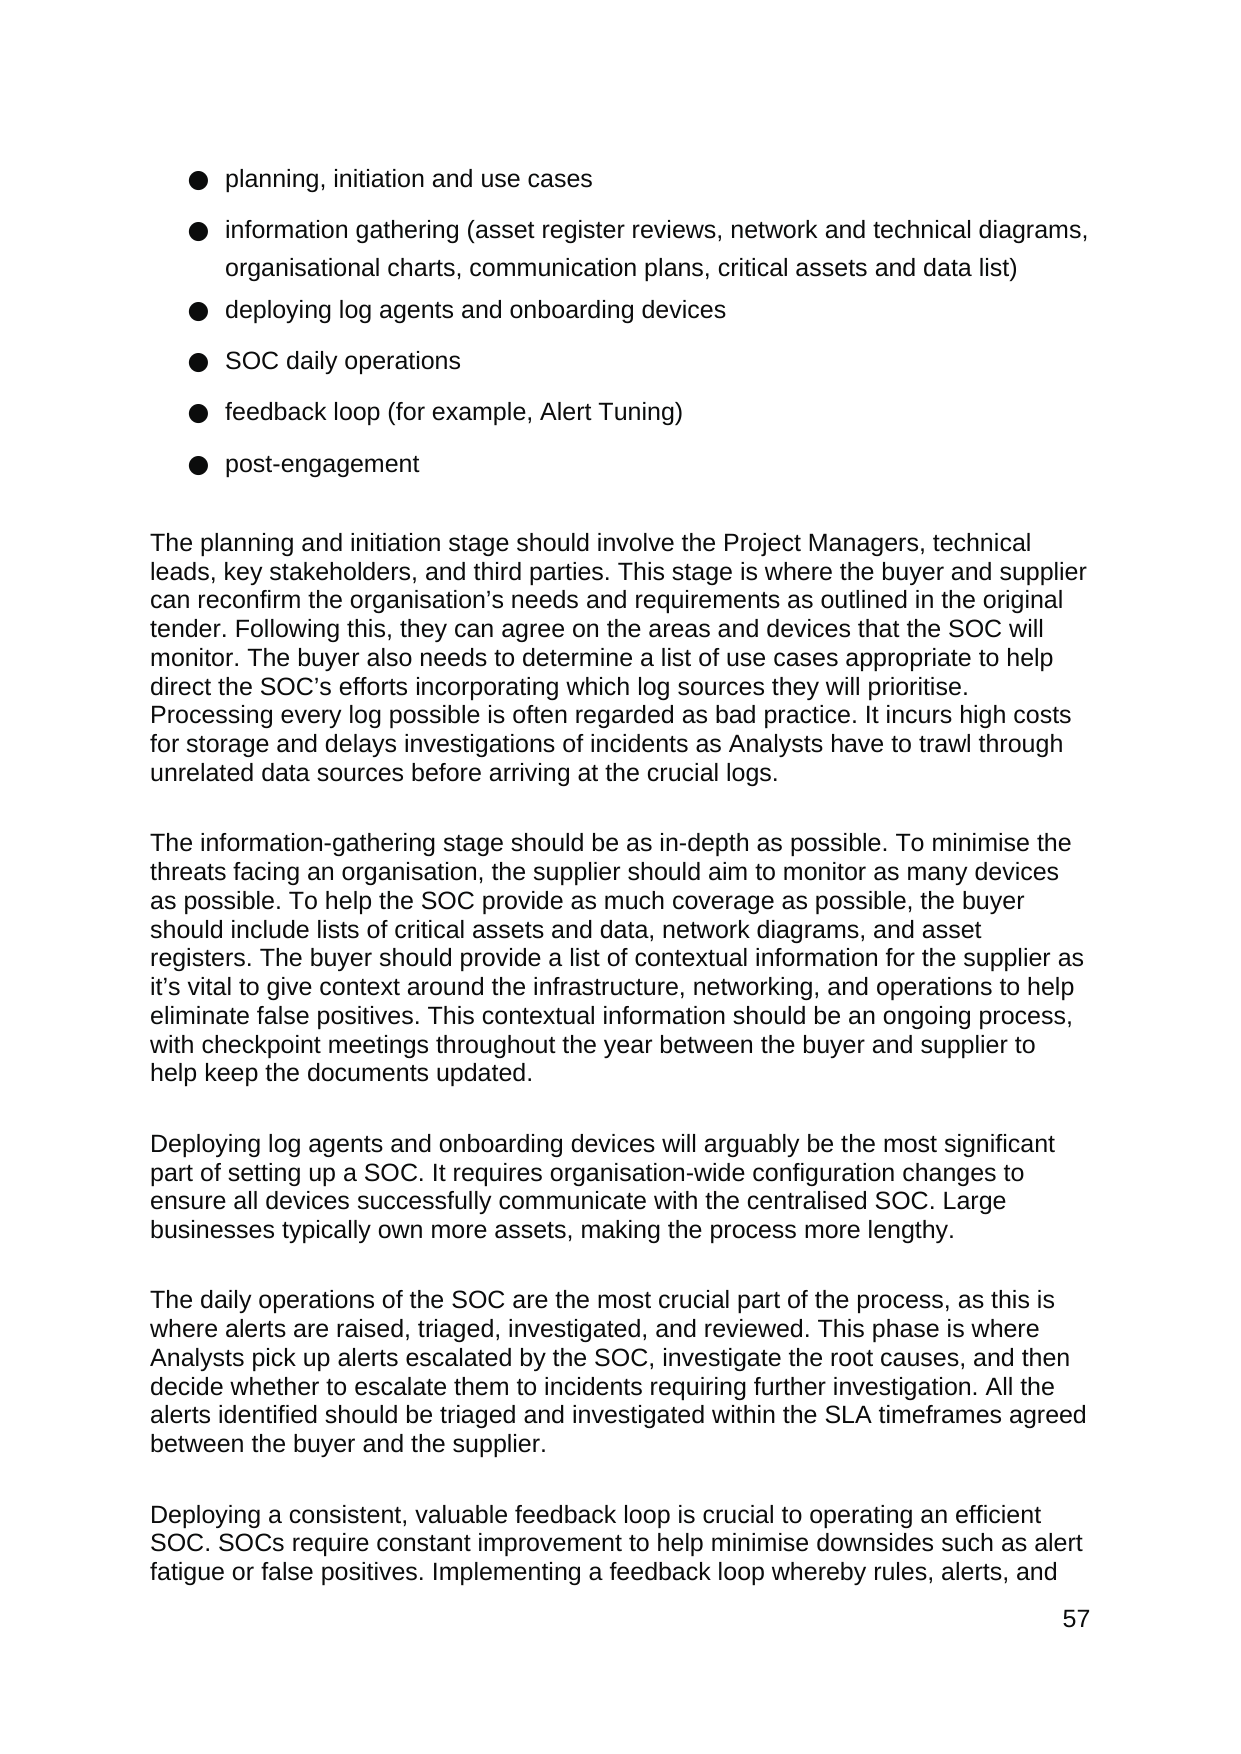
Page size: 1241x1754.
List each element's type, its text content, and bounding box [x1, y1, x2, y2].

list planning, initiation and use cases [187, 150, 1090, 201]
text Deploying a consistent, valuable feedback loop is crucial to operating an efficient SOC. SOCs require constant improvement to help minimise downsides such as alert fatigue or false positives. Implementing a feedback loop whereby rules, alerts, and [150, 1499, 1090, 1586]
text The information-gathering stage should be as in-depth as possible. To minimise the threats facing an organisation, the supplier should aim to monitor as many devices as possible. To help the SOC provide as much coverage as possible, the buyer should include lists of critical assets and data, network diagrams, and asset registers. The buyer should provide a list of contextual information for the supplier as it’s vital to give context around the infrastructure, networking, and operations to help eliminate false positives. This contextual information should be an ongoing process, with checkpoint meetings throughout the year between the buyer and supplier to help keep the documents updated. [150, 828, 1090, 1087]
list feedback loop (for example, Alert Tuning) [187, 384, 1090, 435]
text The planning and initiation stage should involve the Project Managers, technical leads, key stakeholders, and third parties. This stage is where the buyer and supplier can reconfirm the organisation’s needs and requirements as outlined in the original tender. Following this, they can agree on the areas and devices that the SOC will monitor. The buyer also needs to determine a list of use cases appropriate to help direct the SOC’s efforts incorporating which log sources they will prioritise. Processing every log possible is often regarded as bad practice. It incurs high costs for storage and delays investigations of incidents as Analysts have to trawl through unrelated data sources before arriving at the crucial logs. [150, 528, 1090, 787]
text Deploying log agents and onboarding devices will arguably be the most significant part of setting up a SOC. It requires organisation-wide configuration changes to ensure all devices successfully communicate with the centralised SOC. Large businesses typically own more assets, making the process more lengthy. [150, 1129, 1090, 1244]
list post-engagement [187, 435, 1090, 486]
list deploying log agents and onboarding devices [187, 281, 1090, 332]
list information gathering (asset register reviews, network and technical diagrams, organisational charts, communication plans, critical assets and data list) [187, 201, 1090, 281]
list SOC daily operations [187, 332, 1090, 384]
text The daily operations of the SOC are the most crucial part of the process, as this is where alerts are raised, triaged, investigated, and reviewed. This phase is where Analysts pick up alerts escalated by the SOC, investigate the root causes, and then decide whether to escalate them to incidents requiring further investigation. All the alerts identified should be triaged and investigated within the SLA timeframes agreed between the buyer and the supplier. [150, 1285, 1090, 1458]
